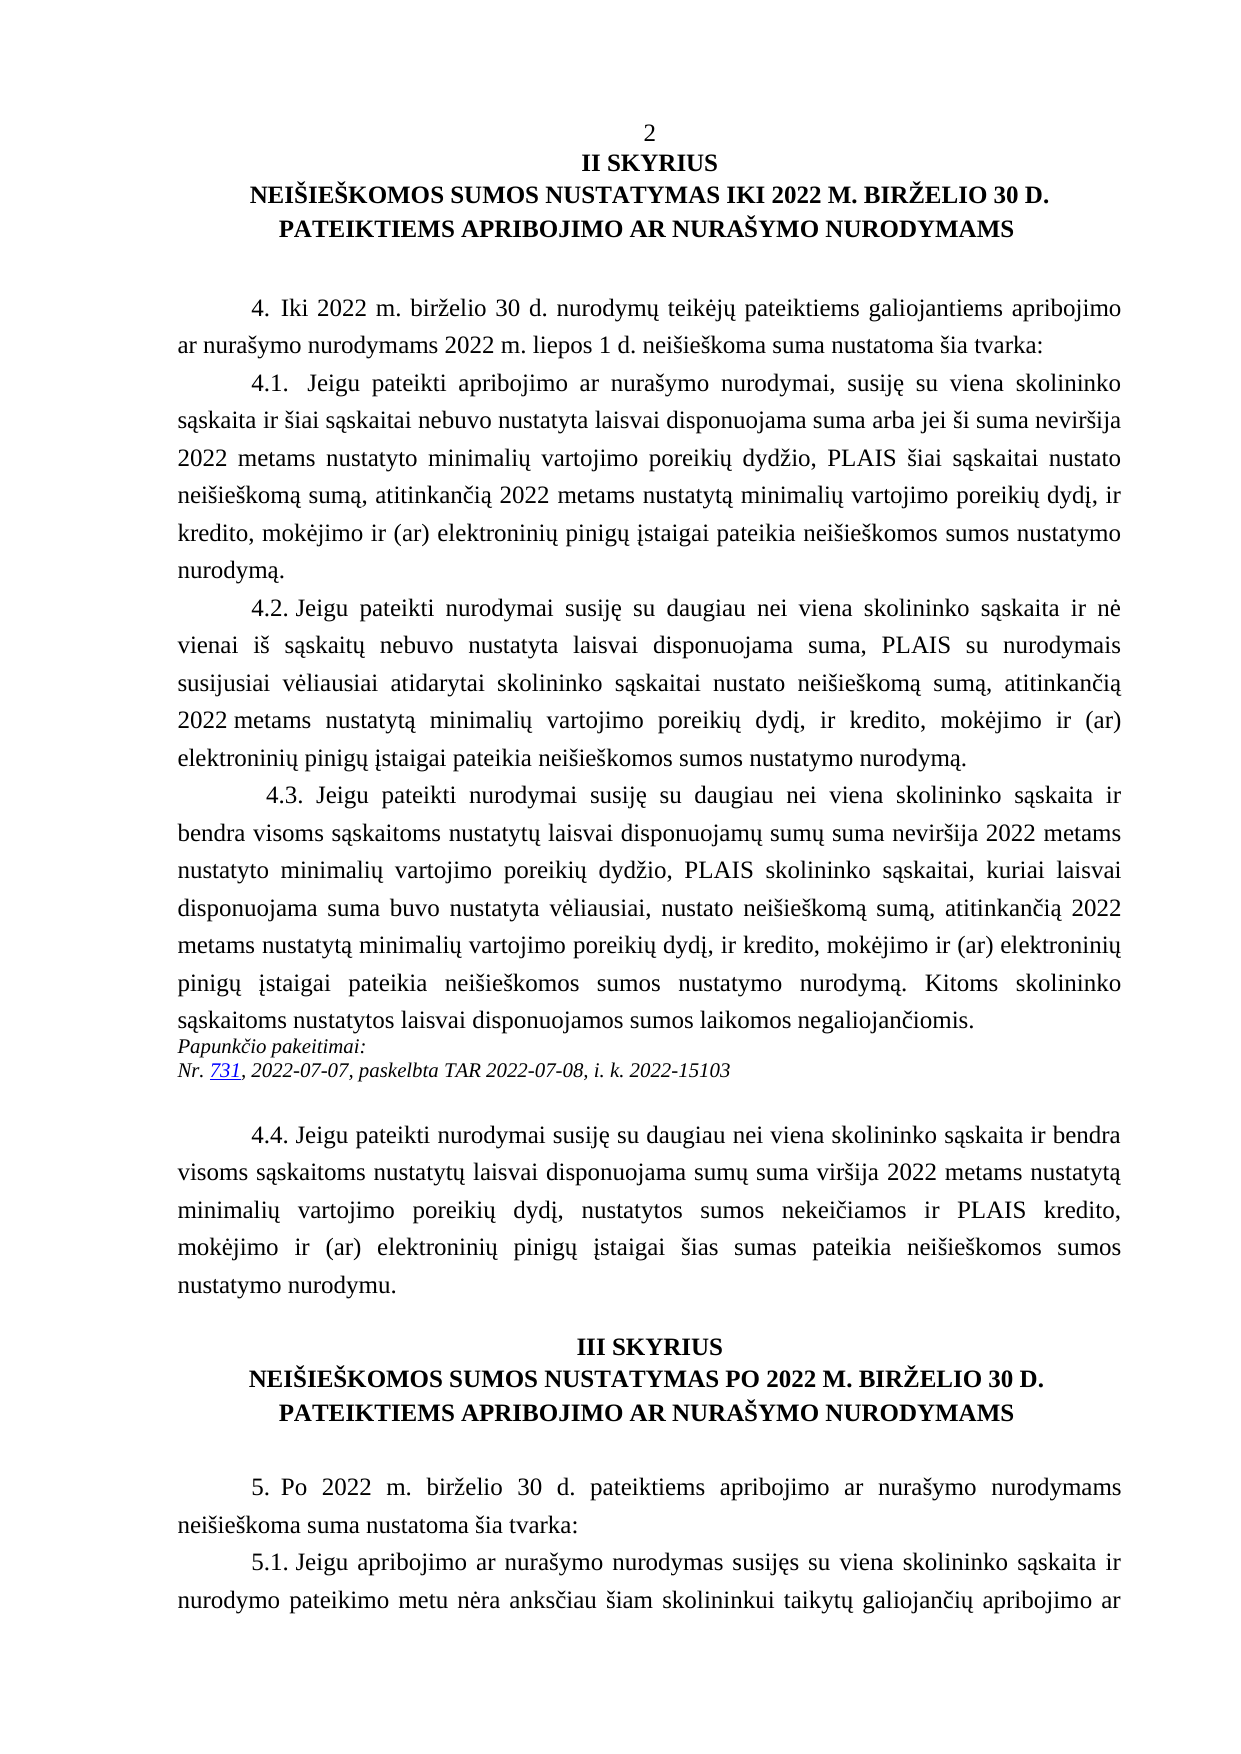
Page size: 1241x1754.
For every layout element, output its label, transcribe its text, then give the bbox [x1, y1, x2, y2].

text 5.1. Jeigu apribojimo ar nurašymo nurodymas susijęs su viena skolininko sąskaita ir nurodymo pateikimo metu nėra anksčiau šiam skolininkui taikytų galiojančių apribojimo ar [177, 1539, 1122, 1614]
text Nr. 731, 2022-07-07, paskelbta TAR 2022-07-08, i. k. 2022-15103 [177, 1058, 1122, 1082]
text Papunkčio pakeitimai: [177, 1034, 1122, 1058]
text 4. Iki 2022 m. birželio 30 d. nurodymų teikėjų pateiktiems galiojantiems apribojimo ar nurašymo nurodymams 2022 m. liepos 1 d. neišieškoma suma nustatoma šia tvarka: [177, 284, 1122, 359]
text pateikTIEMS apribojimo ar nurašymo nurodymams [177, 1398, 1122, 1426]
text 5. Po 2022 m. birželio 30 d. pateiktiems apribojimo ar nurašymo nurodymams neišieškoma suma nustatoma šia tvarka: [177, 1464, 1122, 1539]
text 4.2. Jeigu pateikti nurodymai susiję su daugiau nei viena skolininko sąskaita ir nė vienai iš sąskaitų nebuvo nustatyta laisvai disponuojama suma, PLAIS su nurodymais susijusiai vėliausiai atidarytai skolininko sąskaitai nustato neišieškomą sumą, atitinkančią 2022 metams nustatytą minimalių vartojimo poreikių dydį, ir kredito, mokėjimo ir (ar) elektroninių pinigų įstaigai pateikia neišieškomos sumos nustatymo nurodymą. [177, 584, 1122, 772]
text Neišieškomos sumos nustatymas po 2022 m. birželio 30 d. [177, 1364, 1122, 1393]
text II skyrius [177, 148, 1122, 176]
text 4.3. Jeigu pateikti nurodymai susiję su daugiau nei viena skolininko sąskaita ir bendra visoms sąskaitoms nustatytų laisvai disponuojamų sumų suma neviršija 2022 metams nustatyto minimalių vartojimo poreikių dydžio, PLAIS skolininko sąskaitai, kuriai laisvai disponuojama suma buvo nustatyta vėliausiai, nustato neišieškomą sumą, atitinkančią 2022 metams nustatytą minimalių vartojimo poreikių dydį, ir kredito, mokėjimo ir (ar) elektroninių pinigų įstaigai pateikia neišieškomos sumos nustatymo nurodymą. Kitoms skolininko sąskaitoms nustatytos laisvai disponuojamos sumos laikomos negaliojančiomis. [177, 772, 1122, 1034]
text Neišieškomos sumos nustatymas iki 2022 m. birželio 30 d. pateiktiems apribojimo ar nurašymo nurodymams [177, 181, 1122, 242]
text 4.1. Jeigu pateikti apribojimo ar nurašymo nurodymai, susiję su viena skolininko sąskaita ir šiai sąskaitai nebuvo nustatyta laisvai disponuojama suma arba jei ši suma neviršija 2022 metams nustatyto minimalių vartojimo poreikių dydžio, PLAIS šiai sąskaitai nustato neišieškomą sumą, atitinkančią 2022 metams nustatytą minimalių vartojimo poreikių dydį, ir kredito, mokėjimo ir (ar) elektroninių pinigų įstaigai pateikia neišieškomos sumos nustatymo nurodymą. [177, 359, 1122, 584]
text 4.4. Jeigu pateikti nurodymai susiję su daugiau nei viena skolininko sąskaita ir bendra visoms sąskaitoms nustatytų laisvai disponuojama sumų suma viršija 2022 metams nustatytą minimalių vartojimo poreikių dydį, nustatytos sumos nekeičiamos ir PLAIS kredito, mokėjimo ir (ar) elektroninių pinigų įstaigai šias sumas pateikia neišieškomos sumos nustatymo nurodymu. [177, 1111, 1122, 1298]
text III skyrius [177, 1332, 1122, 1360]
